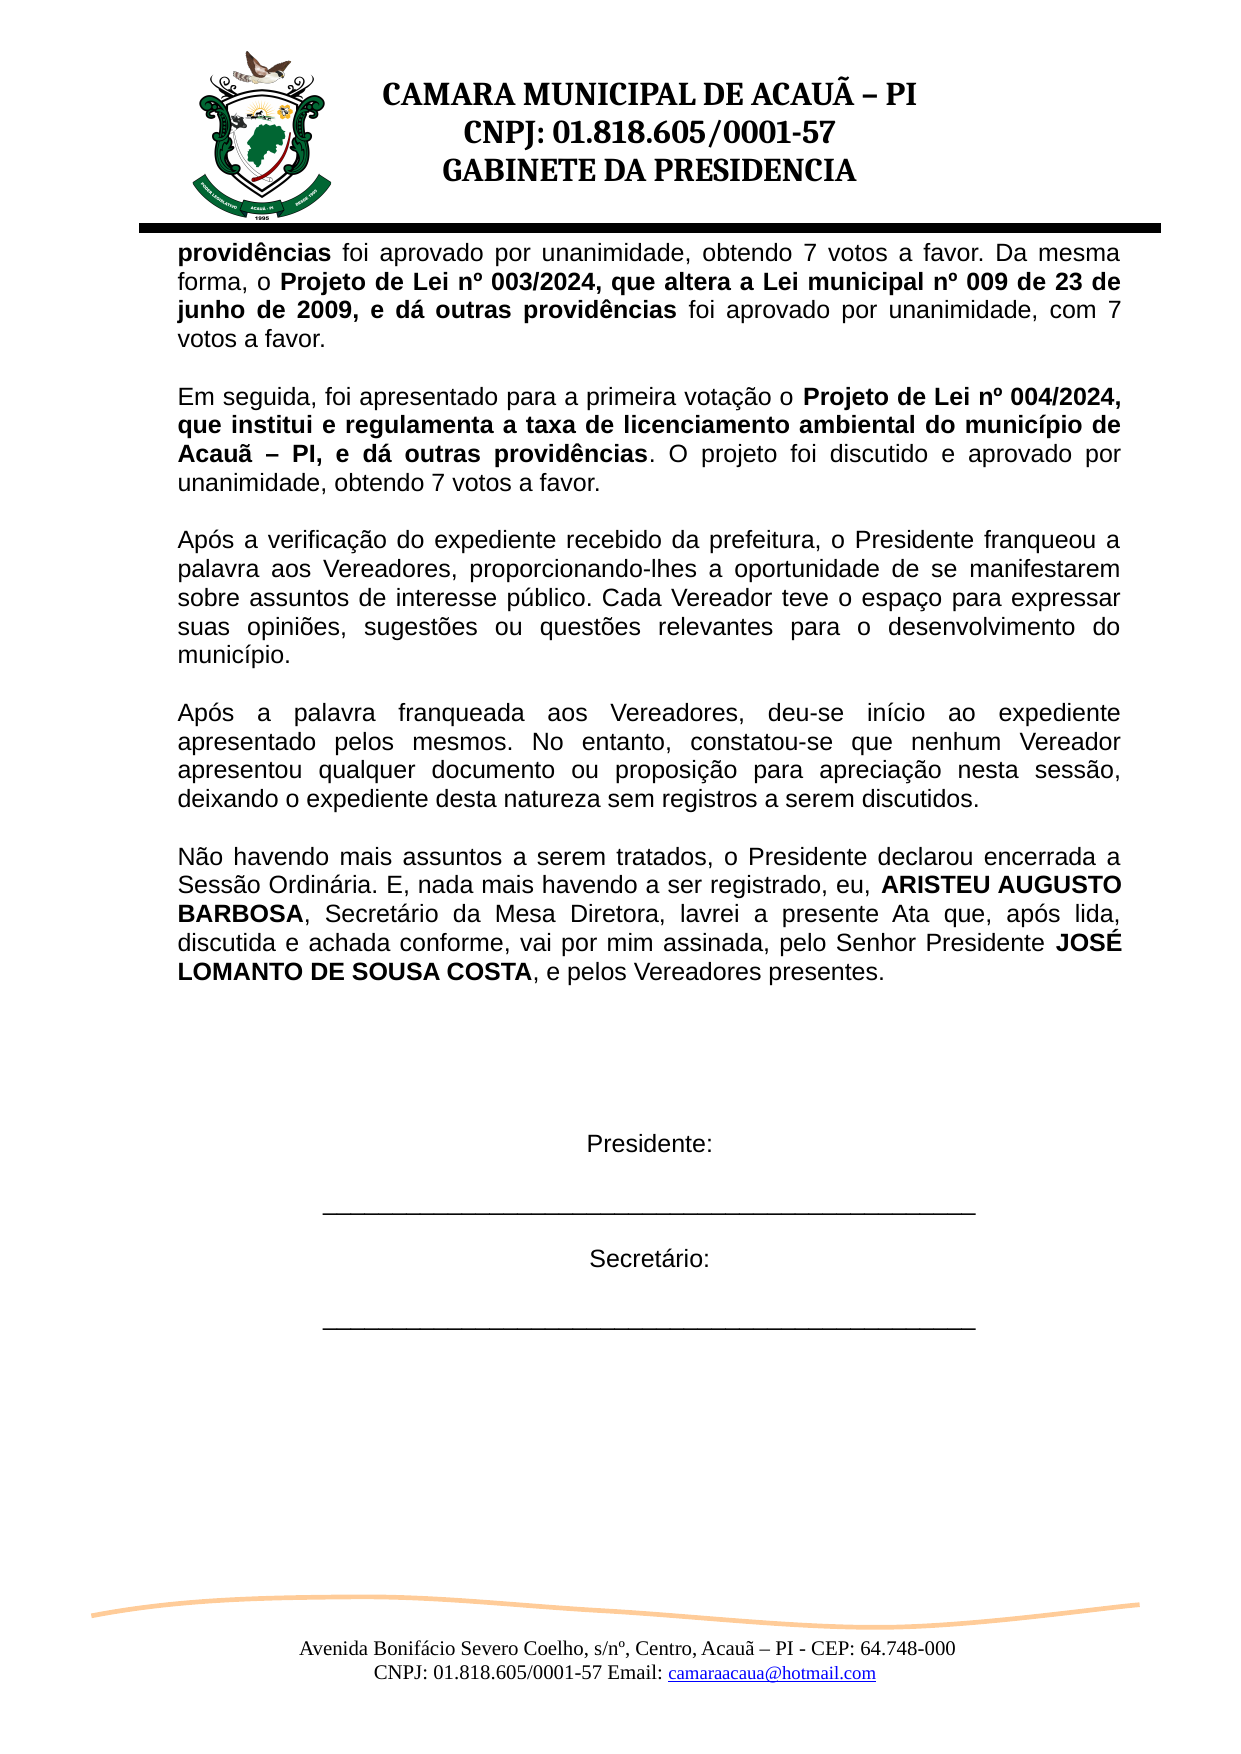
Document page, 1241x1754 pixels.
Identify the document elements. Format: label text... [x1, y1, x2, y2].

text _______________________________________________ [177, 1302, 1122, 1331]
text Após a palavra franqueada aos Vereadores, deu-se início ao expediente apresentado pelos mesmos. No entanto, constatou-se que nenhum Vereador apresentou qualquer documento ou proposição para apreciação nesta sessão, deixando o expediente desta natureza sem registros a serem discutidos. [177, 698, 1122, 813]
text _______________________________________________ [177, 1187, 1122, 1216]
text Presidente: [177, 1129, 1122, 1158]
text Após a verificação do expediente recebido da prefeitura, o Presidente franqueou a palavra aos Vereadores, proporcionando-lhes a oportunidade de se manifestarem sobre assuntos de interesse público. Cada Vereador teve o espaço para expressar suas opiniões, sugestões ou questões relevantes para o desenvolvimento do município. [177, 526, 1122, 669]
text Não havendo mais assuntos a serem tratados, o Presidente declarou encerrada a Sessão Ordinária. E, nada mais havendo a ser registrado, eu, ARISTEU AUGUSTO BARBOSA, Secretário da Mesa Diretora, lavrei a presente Ata que, após lida, discutida e achada conforme, vai por mim assinada, pelo Senhor Presidente JOSÉ LOMANTO DE SOUSA COSTA, e pelos Vereadores presentes. [177, 842, 1122, 986]
text providências foi aprovado por unanimidade, obtendo 7 votos a favor. Da mesma forma, o Projeto de Lei nº 003/2024, que altera a Lei municipal nº 009 de 23 de junho de 2009, e dá outras providências foi aprovado por unanimidade, com 7 votos a favor. [177, 238, 1122, 353]
text Em seguida, foi apresentado para a primeira votação o Projeto de Lei nº 004/2024, que institui e regulamenta a taxa de licenciamento ambiental do município de Acauã – PI, e dá outras providências. O projeto foi discutido e aprovado por unanimidade, obtendo 7 votos a favor. [177, 382, 1122, 497]
text Secretário: [177, 1244, 1122, 1273]
